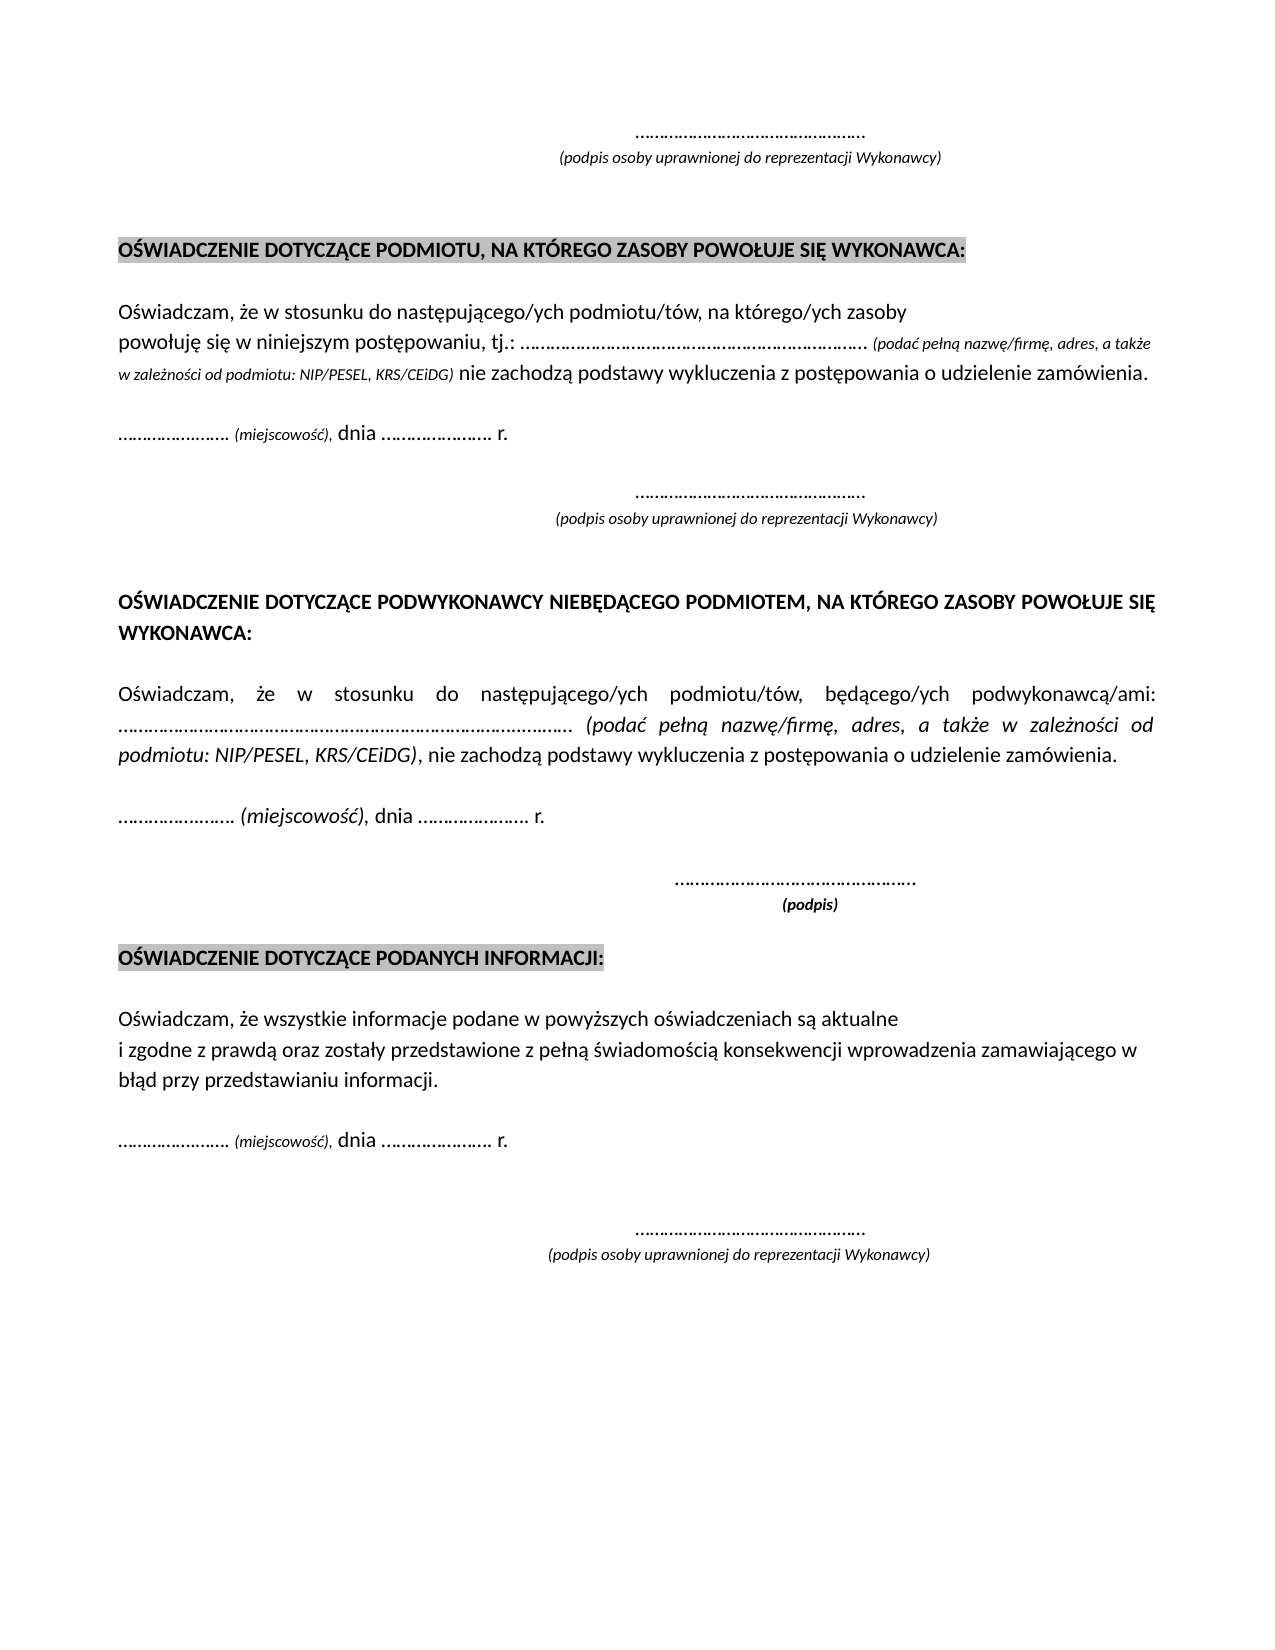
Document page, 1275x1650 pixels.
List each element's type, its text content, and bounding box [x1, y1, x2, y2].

text OŚWIADCZENIE DOTYCZĄCE PODWYKONAWCY NIEBĘDĄCEGO PODMIOTEM, NA KTÓREGO ZASOBY POWOŁUJE SIĘ WYKONAWCA: [118, 588, 1157, 646]
text ………………………………………… [118, 479, 1157, 504]
text (podpis osoby uprawnionej do reprezentacji Wykonawcy) [118, 1244, 1157, 1265]
text …………….……. (miejscowość), dnia …………………. r. [118, 1126, 1157, 1153]
text OŚWIADCZENIE DOTYCZĄCE PODANYCH INFORMACJI: [118, 944, 1157, 971]
text ………………………………………… [118, 864, 1157, 891]
text Oświadczam, że w stosunku do następującego/ych podmiotu/tów, na którego/ych zasoby powołuję się w niniejszym postępowaniu, tj.: …………………………………………………………… (podać pełną nazwę/firmę, adres, a także w zależności od podmiotu: NIP/PESEL, KRS/CEiDG) nie zachodzą podstawy wykluczenia z postępowania o udzielenie zamówienia. [118, 298, 1157, 386]
text …………….……. (miejscowość), dnia …………………. r. [118, 803, 1157, 829]
text (podpis osoby uprawnionej do reprezentacji Wykonawcy) [118, 508, 1157, 528]
text …………….……. (miejscowość), dnia …………………. r. [118, 419, 1157, 446]
text Oświadczam, że wszystkie informacje podane w powyższych oświadczeniach są aktualne i zgodne z prawdą oraz zostały przedstawione z pełną świadomością konsekwencji wprowadzenia zamawiającego w błąd przy przedstawianiu informacji. [118, 1005, 1157, 1093]
text ………………………………………… [118, 1215, 1157, 1241]
text ………………………………………… [118, 118, 1157, 143]
text Oświadczam, że w stosunku do następującego/ych podmiotu/tów, będącego/ych podwykonawcą/ami: ……………………………………………………………………..….…… (podać pełną nazwę/firmę, adres, a także w zależności od podmiotu: NIP/PESEL, KRS/CEiDG), nie zachodzą podstawy wykluczenia z postępowania o udzielenie zamówienia. [118, 680, 1157, 768]
text OŚWIADCZENIE DOTYCZĄCE PODMIOTU, NA KTÓREGO ZASOBY POWOŁUJE SIĘ WYKONAWCA: [118, 237, 1157, 263]
text (podpis osoby uprawnionej do reprezentacji Wykonawcy) [118, 147, 1157, 168]
text (podpis) [708, 894, 1157, 915]
